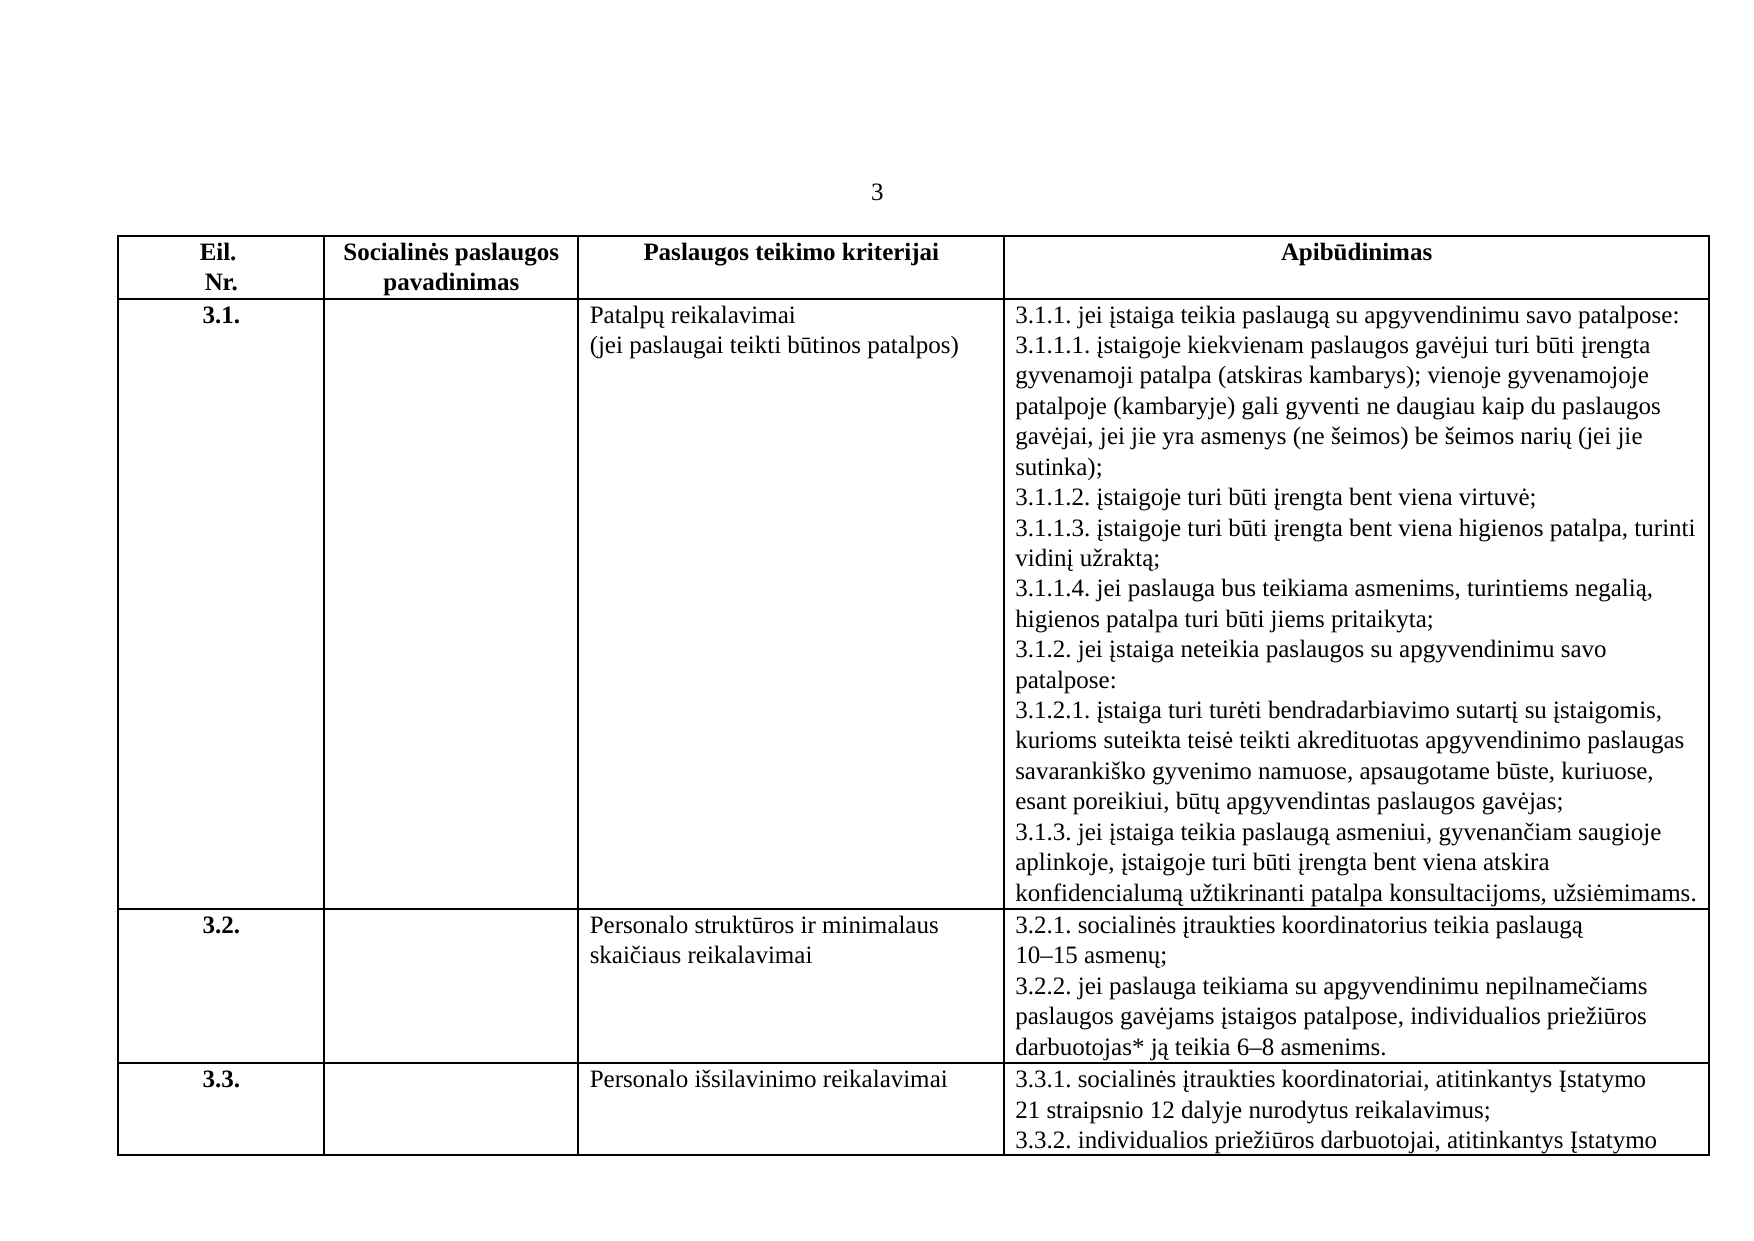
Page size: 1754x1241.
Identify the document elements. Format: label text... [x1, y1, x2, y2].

table_cell Patalpų reikalavimai (jei paslaugai teikti būtinos patalpos) [579, 300, 1003, 908]
table_cell 3.1. [119, 300, 323, 908]
table_header [1710, 235, 1719, 298]
table_cell Personalo išsilavinimo reikalavimai [579, 1064, 1003, 1154]
table_cell 3.3.1. socialinės įtraukties koordinatoriai, atitinkantys Įstatymo 21 straipsnio 12 dalyje nurodytus reikalavimus; 3.3.2. individualios priežiūros darbuotojai, atitinkantys Įstatymo [1005, 1064, 1708, 1154]
table_cell [325, 1064, 577, 1154]
table_header Socialinės paslaugos pavadinimas [325, 237, 577, 298]
table_header Apibūdinimas [1005, 237, 1708, 298]
table_header Paslaugos teikimo kriterijai [579, 237, 1003, 298]
table_cell 3.3. [119, 1064, 323, 1154]
table_cell 3.2. [119, 910, 323, 1062]
table_cell 3.2.1. socialinės įtraukties koordinatorius teikia paslaugą 10–15 asmenų; 3.2.2. jei paslauga teikiama su apgyvendinimu nepilnamečiams paslaugos gavėjams įstaigos patalpose, individualios priežiūros darbuotojas* ją teikia 6–8 asmenims. [1005, 910, 1708, 1062]
table_cell [1710, 298, 1719, 908]
table_cell 3.1.1. jei įstaiga teikia paslaugą su apgyvendinimu savo patalpose: 3.1.1.1. įstaigoje kiekvienam paslaugos gavėjui turi būti įrengta gyvenamoji patalpa (atskiras kambarys); vienoje gyvenamojoje patalpoje (kambaryje) gali gyventi ne daugiau kaip du paslaugos gavėjai, jei jie yra asmenys (ne šeimos) be šeimos narių (jei jie sutinka); 3.1.1.2. įstaigoje turi būti įrengta bent viena virtuvė; 3.1.1.3. įstaigoje turi būti įrengta bent viena higienos patalpa, turinti vidinį užraktą; 3.1.1.4. jei paslauga bus teikiama asmenims, turintiems negalią, higienos patalpa turi būti jiems pritaikyta; 3.1.2. jei įstaiga neteikia paslaugos su apgyvendinimu savo patalpose: 3.1.2.1. įstaiga turi turėti bendradarbiavimo sutartį su įstaigomis, kurioms suteikta teisė teikti akredituotas apgyvendinimo paslaugas savarankiško gyvenimo namuose, apsaugotame būste, kuriuose, esant poreikiui, būtų apgyvendintas paslaugos gavėjas; 3.1.3. jei įstaiga teikia paslaugą asmeniui, gyvenančiam saugioje aplinkoje, įstaigoje turi būti įrengta bent viena atskira konfidencialumą užtikrinanti patalpa konsultacijoms, užsiėmimams. [1005, 300, 1708, 908]
table_header Eil. Nr. [119, 237, 323, 298]
table_cell [325, 300, 577, 908]
table_cell Personalo struktūros ir minimalaus skaičiaus reikalavimai [579, 910, 1003, 1062]
table_cell [1710, 1062, 1719, 1154]
table_cell [325, 910, 577, 1062]
table_cell [1710, 908, 1719, 1062]
